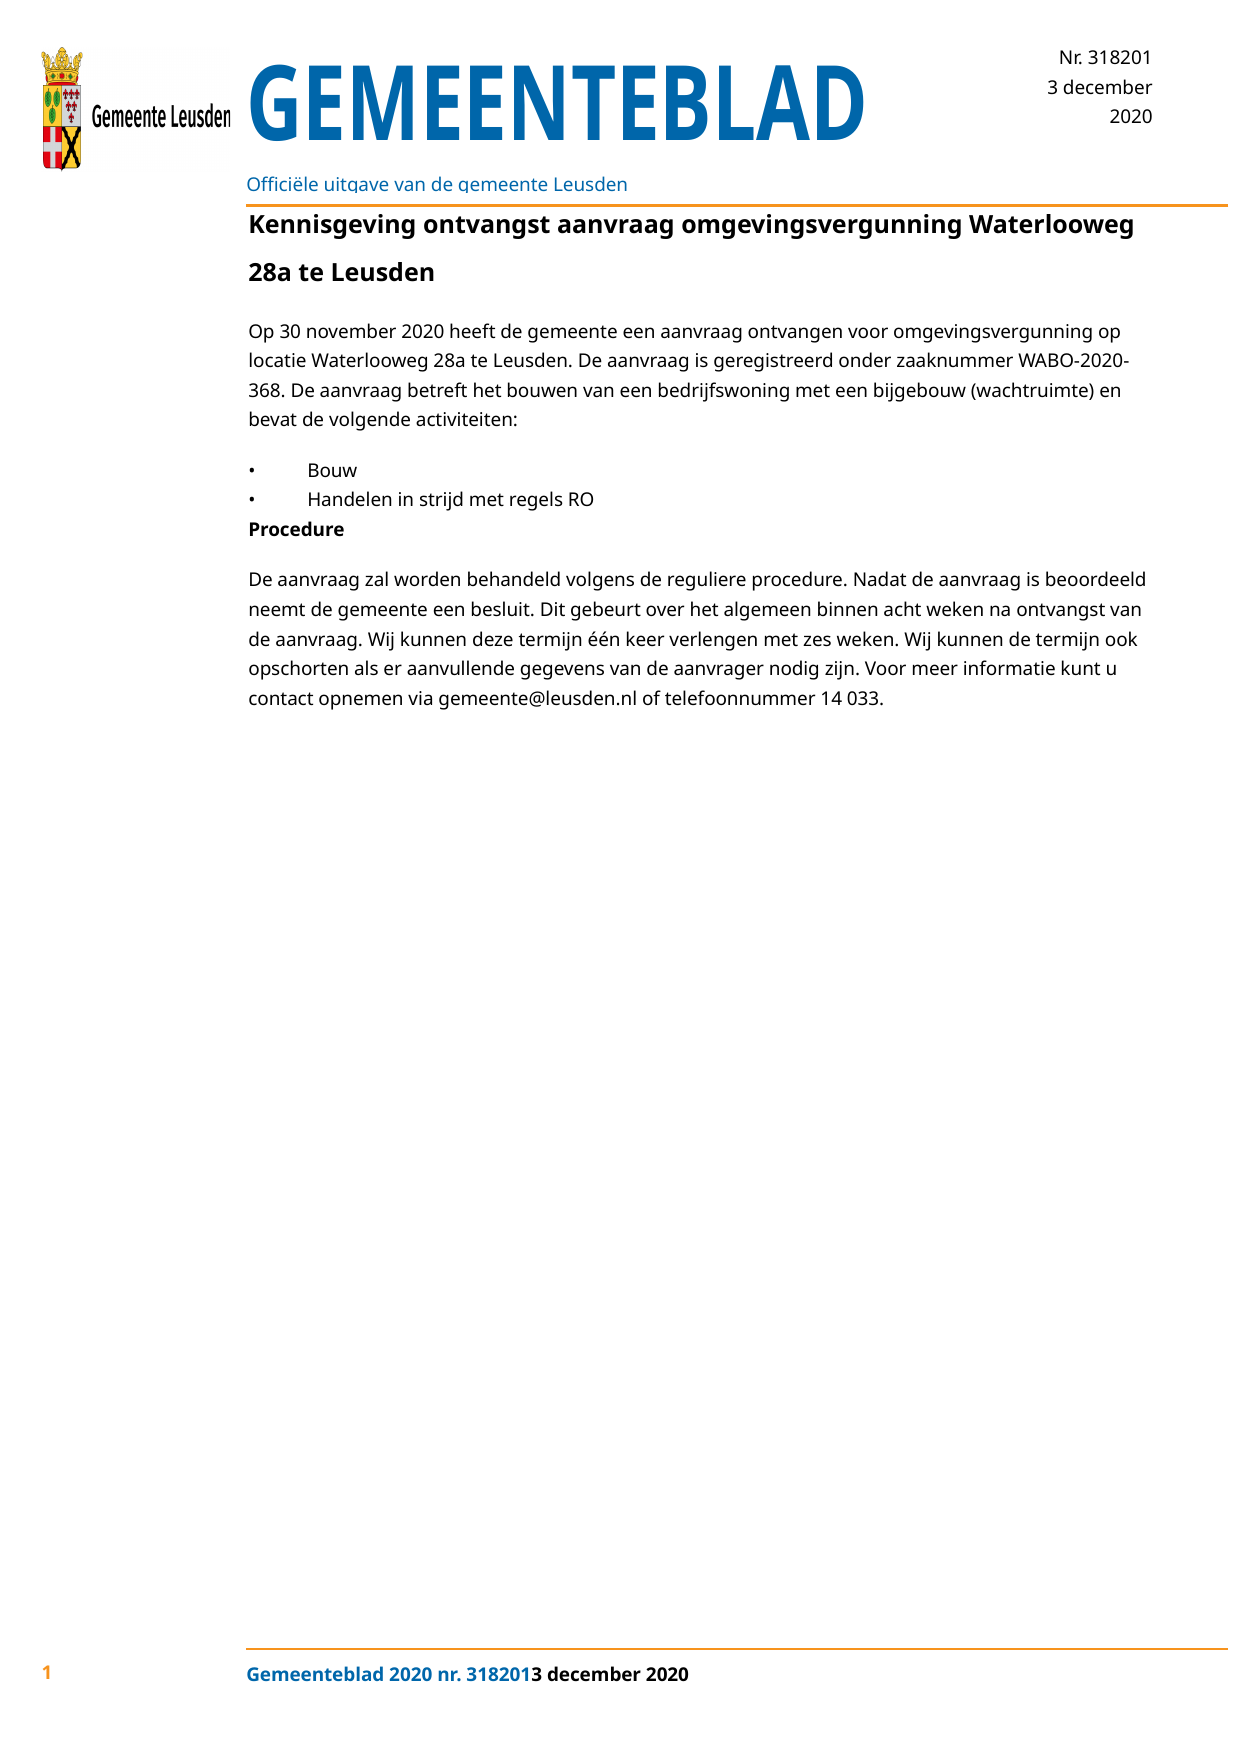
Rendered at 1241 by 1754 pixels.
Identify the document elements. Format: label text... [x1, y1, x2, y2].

text Kennisgeving ontvangst aanvraag omgevingsvergunning Waterlooweg 28a te Leusden [248, 207, 1152, 288]
text Procedure [248, 516, 1152, 542]
list Bouw [248, 457, 1152, 483]
text Op 30 november 2020 heeft de gemeente een aanvraag ontvangen voor omgevingsvergunning op locatie Waterlooweg 28a te Leusden. De aanvraag is geregistreerd onder zaaknummer WABO-2020-368. De aanvraag betreft het bouwen van een bedrijfswoning met een bijgebouw (wachtruimte) en bevat de volgende activiteiten: [248, 318, 1152, 432]
list Handelen in strijd met regels RO [248, 487, 1152, 512]
text De aanvraag zal worden behandeld volgens de reguliere procedure. Nadat de aanvraag is beoordeeld neemt de gemeente een besluit. Dit gebeurt over het algemeen binnen acht weken na ontvangst van de aanvraag. Wij kunnen deze termijn één keer verlengen met zes weken. Wij kunnen de termijn ook opschorten als er aanvullende gegevens van de aanvrager nodig zijn. Voor meer informatie kunt u contact opnemen via gemeente@leusden.nl of telefoonnummer 14 033. [248, 567, 1152, 711]
picture [41, 47, 231, 172]
